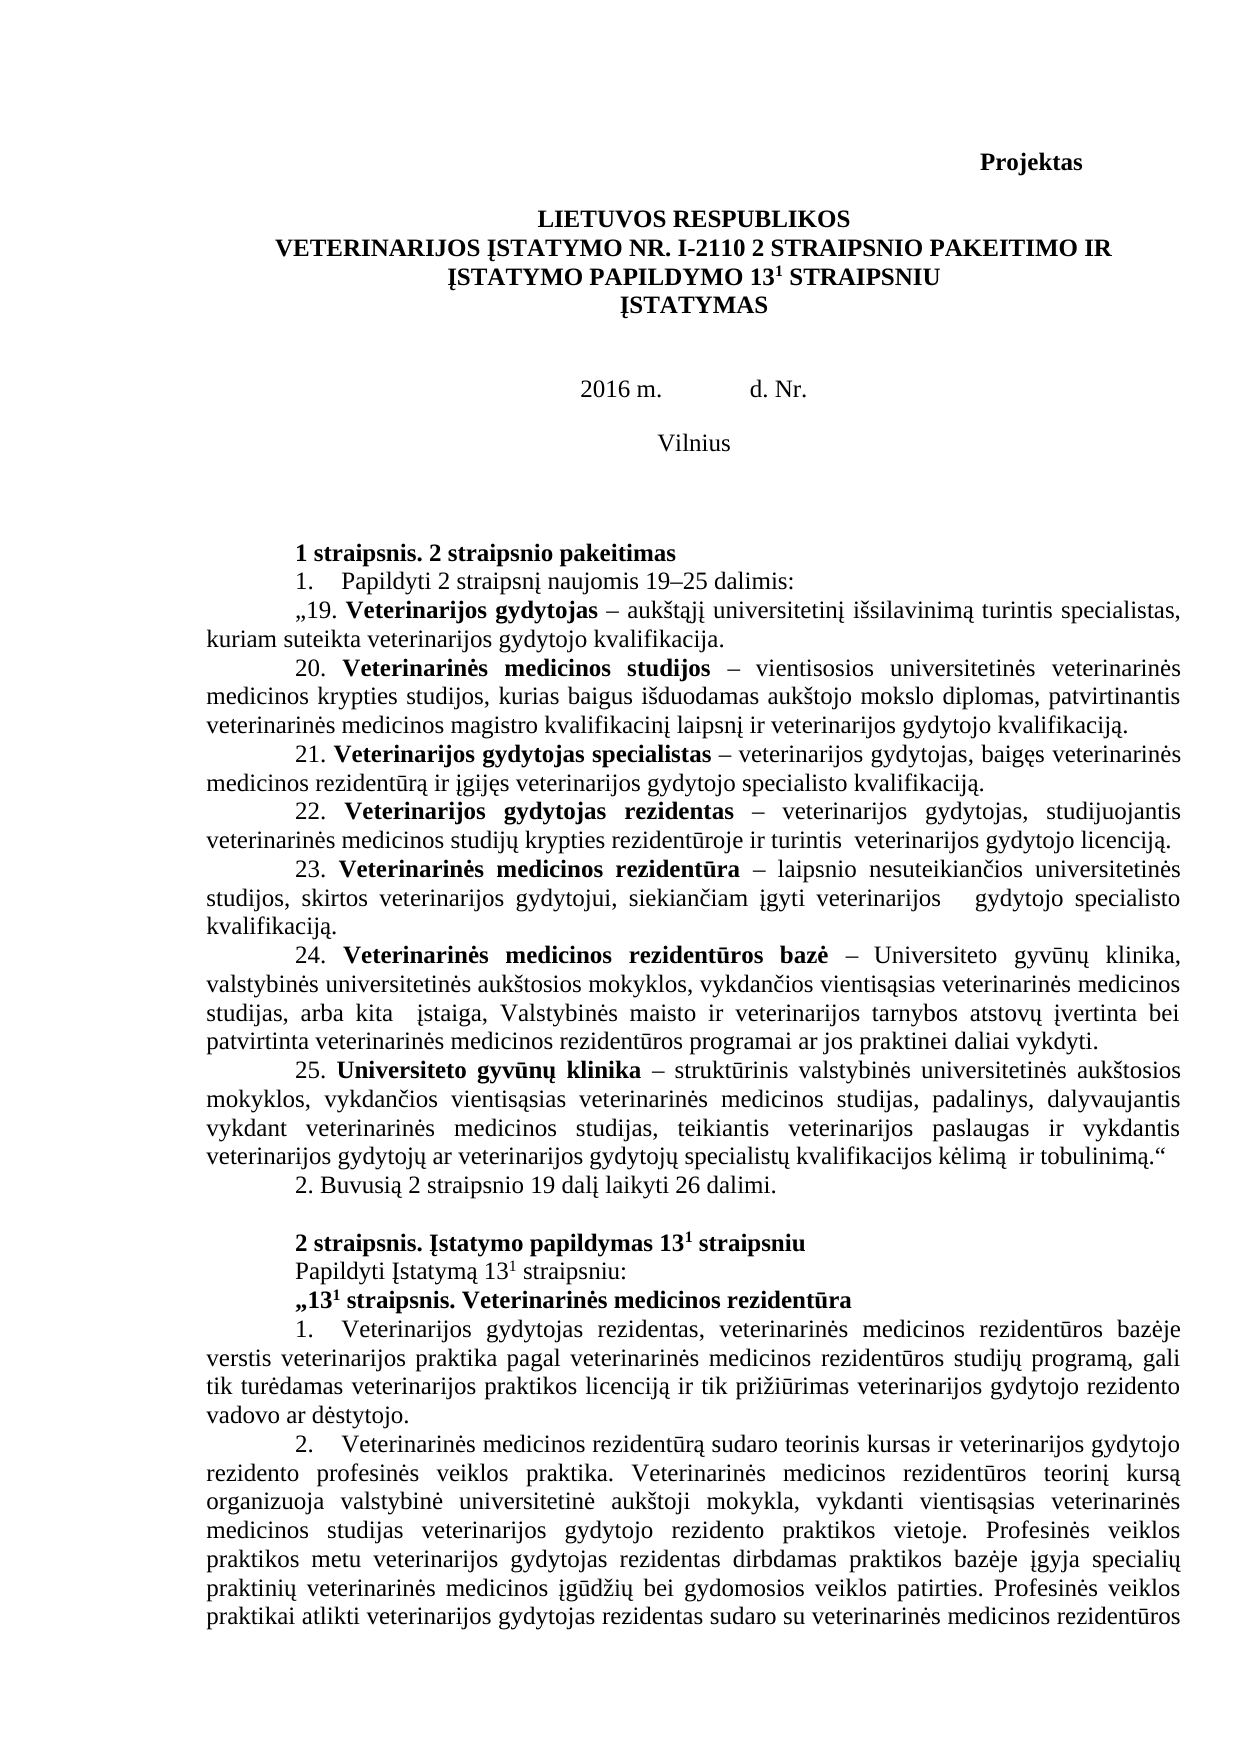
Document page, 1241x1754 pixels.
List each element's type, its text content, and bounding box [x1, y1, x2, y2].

text 2 straipsnis. Įstatymo papildymas 131 straipsniu [206, 1228, 1181, 1256]
text ĮSTATYMAS [206, 291, 1181, 319]
text „131 straipsnis. Veterinarinės medicinos rezidentūra [206, 1285, 1181, 1314]
text 23. Veterinarinės medicinos rezidentūra – laipsnio nesuteikiančios universitetinės studijos, skirtos veterinarijos gydytojui, siekiančiam įgyti veterinarijos gydytojo specialisto kvalifikaciją. [206, 854, 1181, 940]
text 22. Veterinarijos gydytojas rezidentas – veterinarijos gydytojas, studijuojantis veterinarinės medicinos studijų krypties rezidentūroje ir turintis veterinarijos gydytojo licenciją. [206, 796, 1181, 854]
text 24. Veterinarinės medicinos rezidentūros bazė – Universiteto gyvūnų klinika, valstybinės universitetinės aukštosios mokyklos, vykdančios vientisąsias veterinarinės medicinos studijas, arba kita įstaiga, Valstybinės maisto ir veterinarijos tarnybos atstovų įvertinta bei patvirtinta veterinarinės medicinos rezidentūros programai ar jos praktinei daliai vykdyti. [206, 940, 1181, 1055]
text 2. Veterinarinės medicinos rezidentūrą sudaro teorinis kursas ir veterinarijos gydytojo rezidento profesinės veiklos praktika. Veterinarinės medicinos rezidentūros teorinį kursą organizuoja valstybinė universitetinė aukštoji mokykla, vykdanti vientisąsias veterinarinės medicinos studijas veterinarijos gydytojo rezidento praktikos vietoje. Profesinės veiklos praktikos metu veterinarijos gydytojas rezidentas dirbdamas praktikos bazėje įgyja specialių praktinių veterinarinės medicinos įgūdžių bei gydomosios veiklos patirties. Profesinės veiklos praktikai atlikti veterinarijos gydytojas rezidentas sudaro su veterinarinės medicinos rezidentūros [206, 1429, 1181, 1630]
text LIETUVOS RESPUBLIKOS [206, 204, 1181, 233]
text Papildyti Įstatymą 131 straipsniu: [206, 1256, 1181, 1285]
text 1 straipsnis. 2 straipsnio pakeitimas [295, 538, 1181, 566]
text Projektas [746, 147, 1181, 176]
text VETERINARIJOS ĮSTATYMO NR. I-2110 2 STRAIPSNIO PAKEITIMO IR ĮSTATYMO PAPILDYMO 131 STRAIPSNIU [206, 233, 1181, 291]
text 2. Buvusią 2 straipsnio 19 dalį laikyti 26 dalimi. [206, 1170, 1181, 1199]
text 25. Universiteto gyvūnų klinika – struktūrinis valstybinės universitetinės aukštosios mokyklos, vykdančios vientisąsias veterinarinės medicinos studijas, padalinys, dalyvaujantis vykdant veterinarinės medicinos studijas, teikiantis veterinarijos paslaugas ir vykdantis veterinarijos gydytojų ar veterinarijos gydytojų specialistų kvalifikacijos kėlimą ir tobulinimą.“ [206, 1055, 1181, 1170]
text 20. Veterinarinės medicinos studijos – vientisosios universitetinės veterinarinės medicinos krypties studijos, kurias baigus išduodamas aukštojo mokslo diplomas, patvirtinantis veterinarinės medicinos magistro kvalifikacinį laipsnį ir veterinarijos gydytojo kvalifikaciją. [206, 653, 1181, 739]
text Vilnius [206, 428, 1181, 457]
text 21. Veterinarijos gydytojas specialistas – veterinarijos gydytojas, baigęs veterinarinės medicinos rezidentūrą ir įgijęs veterinarijos gydytojo specialisto kvalifikaciją. [206, 739, 1181, 796]
text 1. Veterinarijos gydytojas rezidentas, veterinarinės medicinos rezidentūros bazėje verstis veterinarijos praktika pagal veterinarinės medicinos rezidentūros studijų programą, gali tik turėdamas veterinarijos praktikos licenciją ir tik prižiūrimas veterinarijos gydytojo rezidento vadovo ar dėstytojo. [206, 1314, 1181, 1429]
text 1. Papildyti 2 straipsnį naujomis 19–25 dalimis: [206, 566, 1181, 595]
text „19. Veterinarijos gydytojas – aukštąjį universitetinį išsilavinimą turintis specialistas, kuriam suteikta veterinarijos gydytojo kvalifikacija. [206, 595, 1181, 653]
text 2016 m. d. Nr. [206, 374, 1181, 403]
